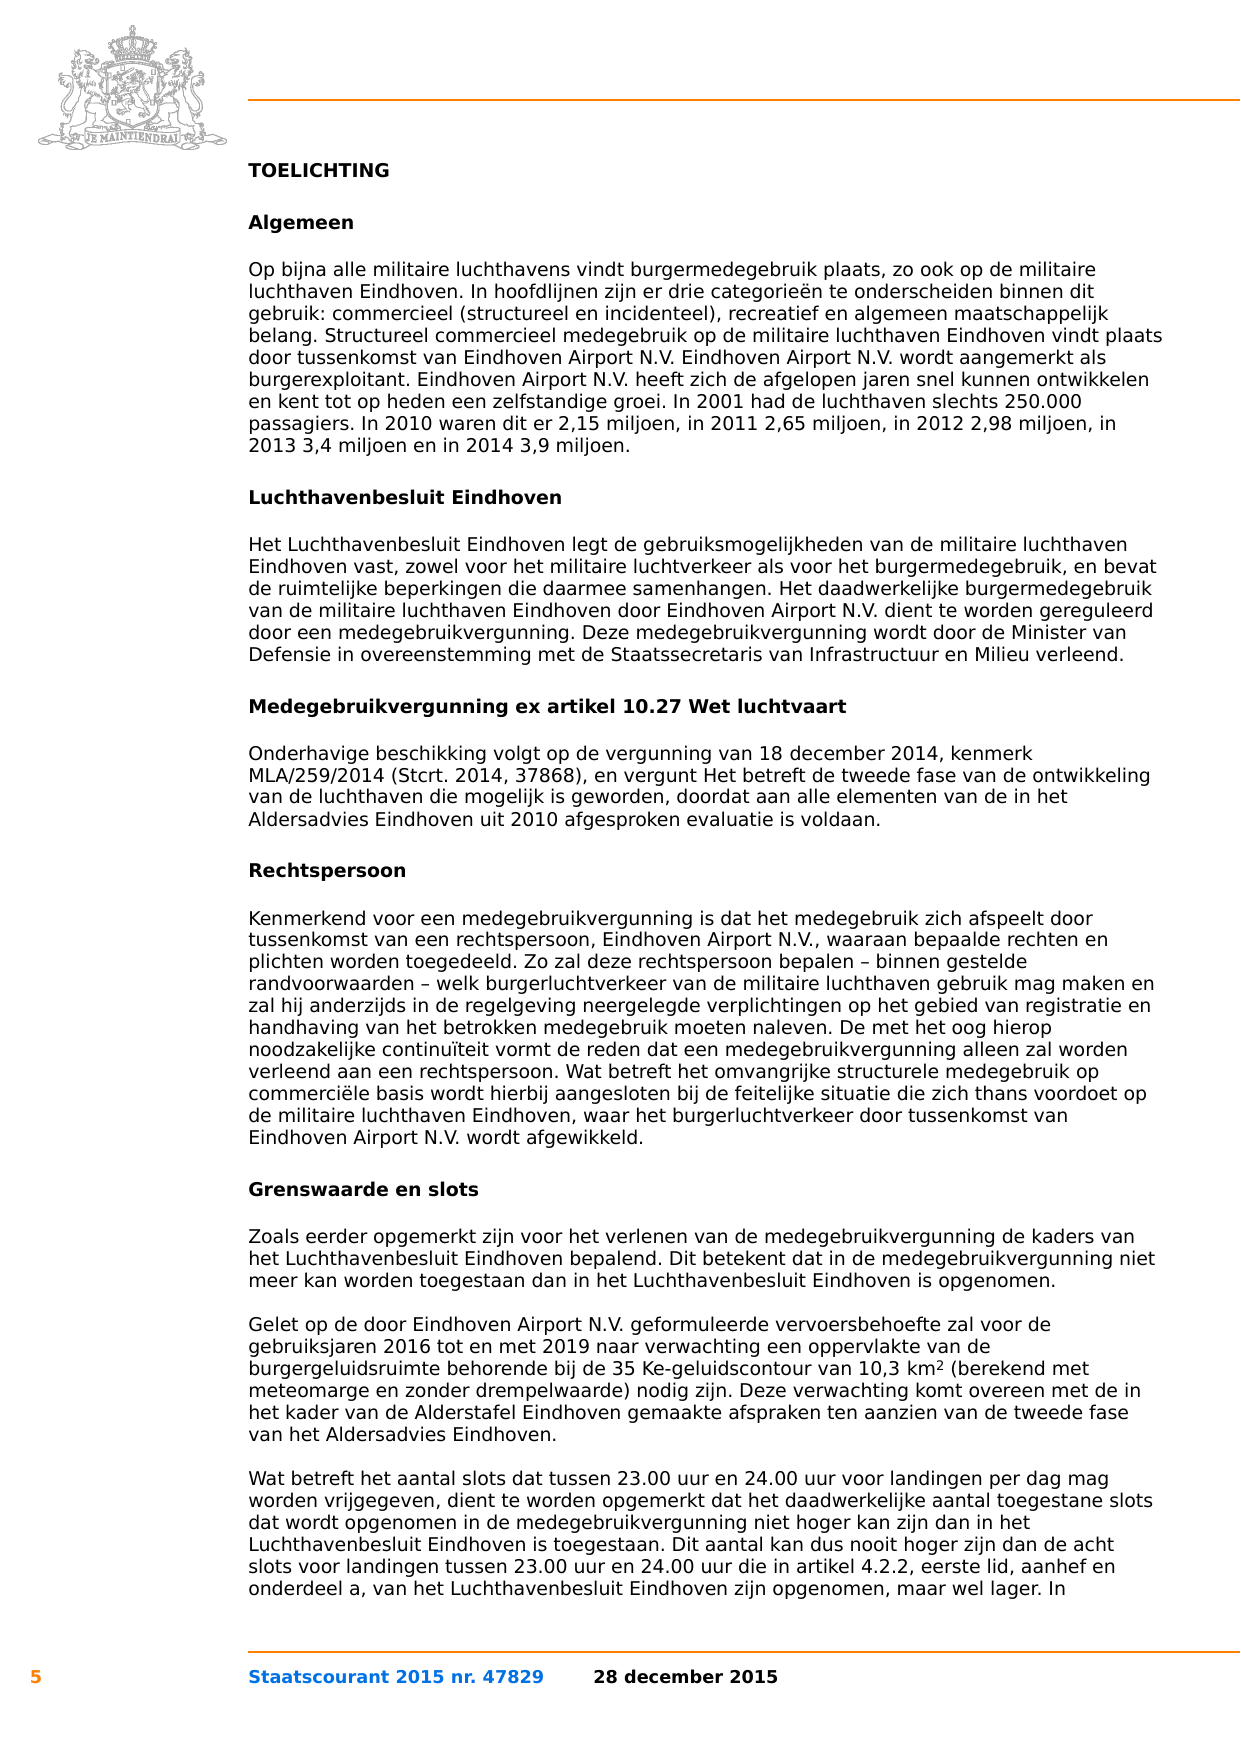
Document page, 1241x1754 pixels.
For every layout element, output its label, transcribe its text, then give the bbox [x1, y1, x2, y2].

text Wat betreft het aantal slots dat tussen 23.00 uur en 24.00 uur voor landingen per dag mag worden vrijgegeven, dient te worden opgemerkt dat het daadwerkelijke aantal toegestane slots dat wordt opgenomen in de medegebruikvergunning niet hoger kan zijn dan in het Luchthavenbesluit Eindhoven is toegestaan. Dit aantal kan dus nooit hoger zijn dan de acht slots voor landingen tussen 23.00 uur en 24.00 uur die in artikel 4.2.2, eerste lid, aanhef en onderdeel a, van het Luchthavenbesluit Eindhoven zijn opgenomen, maar wel lager. In [248, 1468, 1163, 1599]
subtitle Luchthavenbesluit Eindhoven [248, 487, 1163, 509]
subtitle Rechtspersoon [248, 860, 1163, 882]
picture [38, 25, 227, 150]
text Het Luchthavenbesluit Eindhoven legt de gebruiksmogelijkheden van de militaire luchthaven Eindhoven vast, zowel voor het militaire luchtverkeer als voor het burgermedegebruik, en bevat de ruimtelijke beperkingen die daarmee samenhangen. Het daadwerkelijke burgermedegebruik van de militaire luchthaven Eindhoven door Eindhoven Airport N.V. dient te worden gereguleerd door een medegebruikvergunning. Deze medegebruikvergunning wordt door de Minister van Defensie in overeenstemming met de Staatssecretaris van Infrastructuur en Milieu verleend. [248, 534, 1163, 666]
text Op bijna alle militaire luchthavens vindt burgermedegebruik plaats, zo ook op de militaire luchthaven Eindhoven. In hoofdlijnen zijn er drie categorieën te onderscheiden binnen dit gebruik: commercieel (structureel en incidenteel), recreatief en algemeen maatschappelijk belang. Structureel commercieel medegebruik op de militaire luchthaven Eindhoven vindt plaats door tussenkomst van Eindhoven Airport N.V. Eindhoven Airport N.V. wordt aangemerkt als burgerexploitant. Eindhoven Airport N.V. heeft zich de afgelopen jaren snel kunnen ontwikkelen en kent tot op heden een zelfstandige groei. In 2001 had de luchthaven slechts 250.000 passagiers. In 2010 waren dit er 2,15 miljoen, in 2011 2,65 miljoen, in 2012 2,98 miljoen, in 2013 3,4 miljoen en in 2014 3,9 miljoen. [248, 259, 1163, 457]
subtitle TOELICHTING [248, 160, 1163, 182]
text Zoals eerder opgemerkt zijn voor het verlenen van de medegebruikvergunning de kaders van het Luchthavenbesluit Eindhoven bepalend. Dit betekent dat in de medegebruikvergunning niet meer kan worden toegestaan dan in het Luchthavenbesluit Eindhoven is opgenomen. [248, 1226, 1163, 1292]
subtitle Medegebruikvergunning ex artikel 10.27 Wet luchtvaart [248, 696, 1163, 717]
subtitle Grenswaarde en slots [248, 1179, 1163, 1201]
text Kenmerkend voor een medegebruikvergunning is dat het medegebruik zich afspeelt door tussenkomst van een rechtspersoon, Eindhoven Airport N.V., waaraan bepaalde rechten en plichten worden toegedeeld. Zo zal deze rechtspersoon bepalen – binnen gestelde randvoorwaarden – welk burgerluchtverkeer van de militaire luchthaven gebruik mag maken en zal hij anderzijds in de regelgeving neergelegde verplichtingen op het gebied van registratie en handhaving van het betrokken medegebruik moeten naleven. De met het oog hierop noodzakelijke continuïteit vormt de reden dat een medegebruikvergunning alleen zal worden verleend aan een rechtspersoon. Wat betreft het omvangrijke structurele medegebruik op commerciële basis wordt hierbij aangesloten bij de feitelijke situatie die zich thans voordoet op de militaire luchthaven Eindhoven, waar het burgerluchtverkeer door tussenkomst van Eindhoven Airport N.V. wordt afgewikkeld. [248, 907, 1163, 1149]
text Gelet op de door Eindhoven Airport N.V. geformuleerde vervoersbehoefte zal voor de gebruiksjaren 2016 tot en met 2019 naar verwachting een oppervlakte van de burgergeluidsruimte behorende bij de 35 Ke-geluidscontour van 10,3 km2 (berekend met meteomarge en zonder drempelwaarde) nodig zijn. Deze verwachting komt overeen met de in het kader van de Alderstafel Eindhoven gemaakte afspraken ten aanzien van de tweede fase van het Aldersadvies Eindhoven. [248, 1314, 1163, 1446]
text Onderhavige beschikking volgt op de vergunning van 18 december 2014, kenmerk MLA/259/2014 (Stcrt. 2014, 37868), en vergunt Het betreft de tweede fase van de ontwikkeling van de luchthaven die mogelijk is geworden, doordat aan alle elementen van de in het Aldersadvies Eindhoven uit 2010 afgesproken evaluatie is voldaan. [248, 742, 1163, 830]
subtitle Algemeen [248, 212, 1163, 234]
